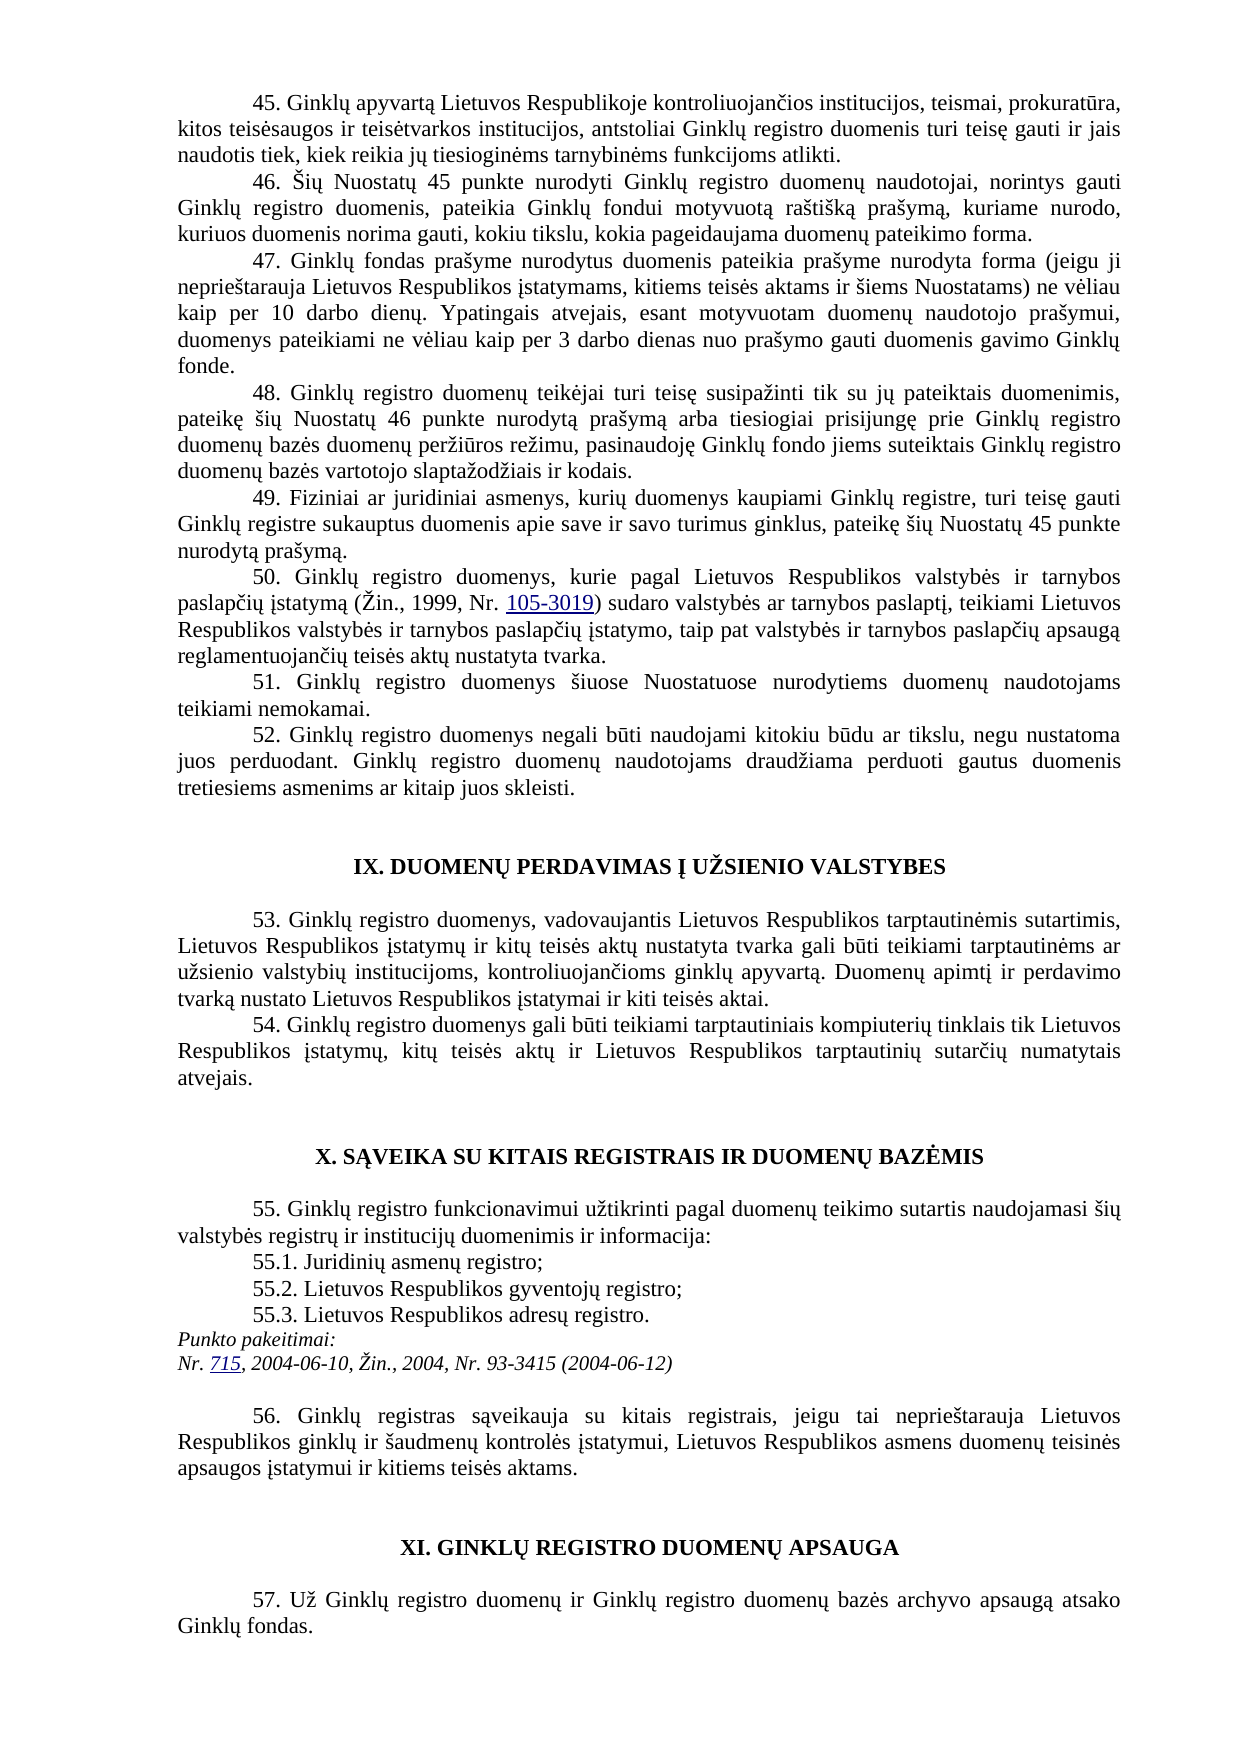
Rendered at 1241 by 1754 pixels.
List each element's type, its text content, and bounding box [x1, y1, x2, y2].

text 56. Ginklų registras sąveikauja su kitais registrais, jeigu tai neprieštarauja Lietuvos Respublikos ginklų ir šaudmenų kontrolės įstatymui, Lietuvos Respublikos asmens duomenų teisinės apsaugos įstatymui ir kitiems teisės aktams. [177, 1402, 1122, 1481]
text 55.2. Lietuvos Respublikos gyventojų registro; [177, 1274, 1122, 1301]
text 49. Fiziniai ar juridiniai asmenys, kurių duomenys kaupiami Ginklų registre, turi teisę gauti Ginklų registre sukauptus duomenis apie save ir savo turimus ginklus, pateikę šių Nuostatų 45 punkte nurodytą prašymą. [177, 484, 1122, 563]
subtitle X. SĄVEIKA SU KITAIS REGISTRAIS IR DUOMENŲ BAZĖMIS [177, 1143, 1122, 1169]
text 53. Ginklų registro duomenys, vadovaujantis Lietuvos Respublikos tarptautinėmis sutartimis, Lietuvos Respublikos įstatymų ir kitų teisės aktų nustatyta tvarka gali būti teikiami tarptautinėms ar užsienio valstybių institucijoms, kontroliuojančioms ginklų apyvartą. Duomenų apimtį ir perdavimo tvarką nustato Lietuvos Respublikos įstatymai ir kiti teisės aktai. [177, 906, 1122, 1011]
text 47. Ginklų fondas prašyme nurodytus duomenis pateikia prašyme nurodyta forma (jeigu ji neprieštarauja Lietuvos Respublikos įstatymams, kitiems teisės aktams ir šiems Nuostatams) ne vėliau kaip per 10 darbo dienų. Ypatingais atvejais, esant motyvuotam duomenų naudotojo prašymui, duomenys pateikiami ne vėliau kaip per 3 darbo dienas nuo prašymo gauti duomenis gavimo Ginklų fonde. [177, 247, 1122, 378]
text 55. Ginklų registro funkcionavimui užtikrinti pagal duomenų teikimo sutartis naudojamasi šių valstybės registrų ir institucijų duomenimis ir informacija: [177, 1196, 1122, 1248]
text 48. Ginklų registro duomenų teikėjai turi teisę susipažinti tik su jų pateiktais duomenimis, pateikę šių Nuostatų 46 punkte nurodytą prašymą arba tiesiogiai prisijungę prie Ginklų registro duomenų bazės duomenų peržiūros režimu, pasinaudoję Ginklų fondo jiems suteiktais Ginklų registro duomenų bazės vartotojo slaptažodžiais ir kodais. [177, 378, 1122, 484]
text Nr. 715, 2004-06-10, Žin., 2004, Nr. 93-3415 (2004-06-12) [177, 1351, 1122, 1375]
subtitle IX. DUOMENŲ PERDAVIMAS Į UŽSIENIO VALSTYBES [177, 853, 1122, 879]
text 57. Už Ginklų registro duomenų ir Ginklų registro duomenų bazės archyvo apsaugą atsako Ginklų fondas. [177, 1586, 1122, 1639]
text 55.3. Lietuvos Respublikos adresų registro. [177, 1301, 1122, 1327]
text 50. Ginklų registro duomenys, kurie pagal Lietuvos Respublikos valstybės ir tarnybos paslapčių įstatymą (Žin., 1999, Nr. 105-3019) sudaro valstybės ar tarnybos paslaptį, teikiami Lietuvos Respublikos valstybės ir tarnybos paslapčių įstatymo, taip pat valstybės ir tarnybos paslapčių apsaugą reglamentuojančių teisės aktų nustatyta tvarka. [177, 563, 1122, 668]
text 45. Ginklų apyvartą Lietuvos Respublikoje kontroliuojančios institucijos, teismai, prokuratūra, kitos teisėsaugos ir teisėtvarkos institucijos, antstoliai Ginklų registro duomenis turi teisę gauti ir jais naudotis tiek, kiek reikia jų tiesioginėms tarnybinėms funkcijoms atlikti. [177, 89, 1122, 168]
subtitle XI. GINKLŲ REGISTRO DUOMENŲ APSAUGA [177, 1533, 1122, 1560]
text 52. Ginklų registro duomenys negali būti naudojami kitokiu būdu ar tikslu, negu nustatoma juos perduodant. Ginklų registro duomenų naudotojams draudžiama perduoti gautus duomenis tretiesiems asmenims ar kitaip juos skleisti. [177, 721, 1122, 800]
text 55.1. Juridinių asmenų registro; [177, 1248, 1122, 1274]
text 46. Šių Nuostatų 45 punkte nurodyti Ginklų registro duomenų naudotojai, norintys gauti Ginklų registro duomenis, pateikia Ginklų fondui motyvuotą raštišką prašymą, kuriame nurodo, kuriuos duomenis norima gauti, kokiu tikslu, kokia pageidaujama duomenų pateikimo forma. [177, 168, 1122, 247]
text Punkto pakeitimai: [177, 1327, 1122, 1351]
text 54. Ginklų registro duomenys gali būti teikiami tarptautiniais kompiuterių tinklais tik Lietuvos Respublikos įstatymų, kitų teisės aktų ir Lietuvos Respublikos tarptautinių sutarčių numatytais atvejais. [177, 1011, 1122, 1090]
text 51. Ginklų registro duomenys šiuose Nuostatuose nurodytiems duomenų naudotojams teikiami nemokamai. [177, 668, 1122, 721]
